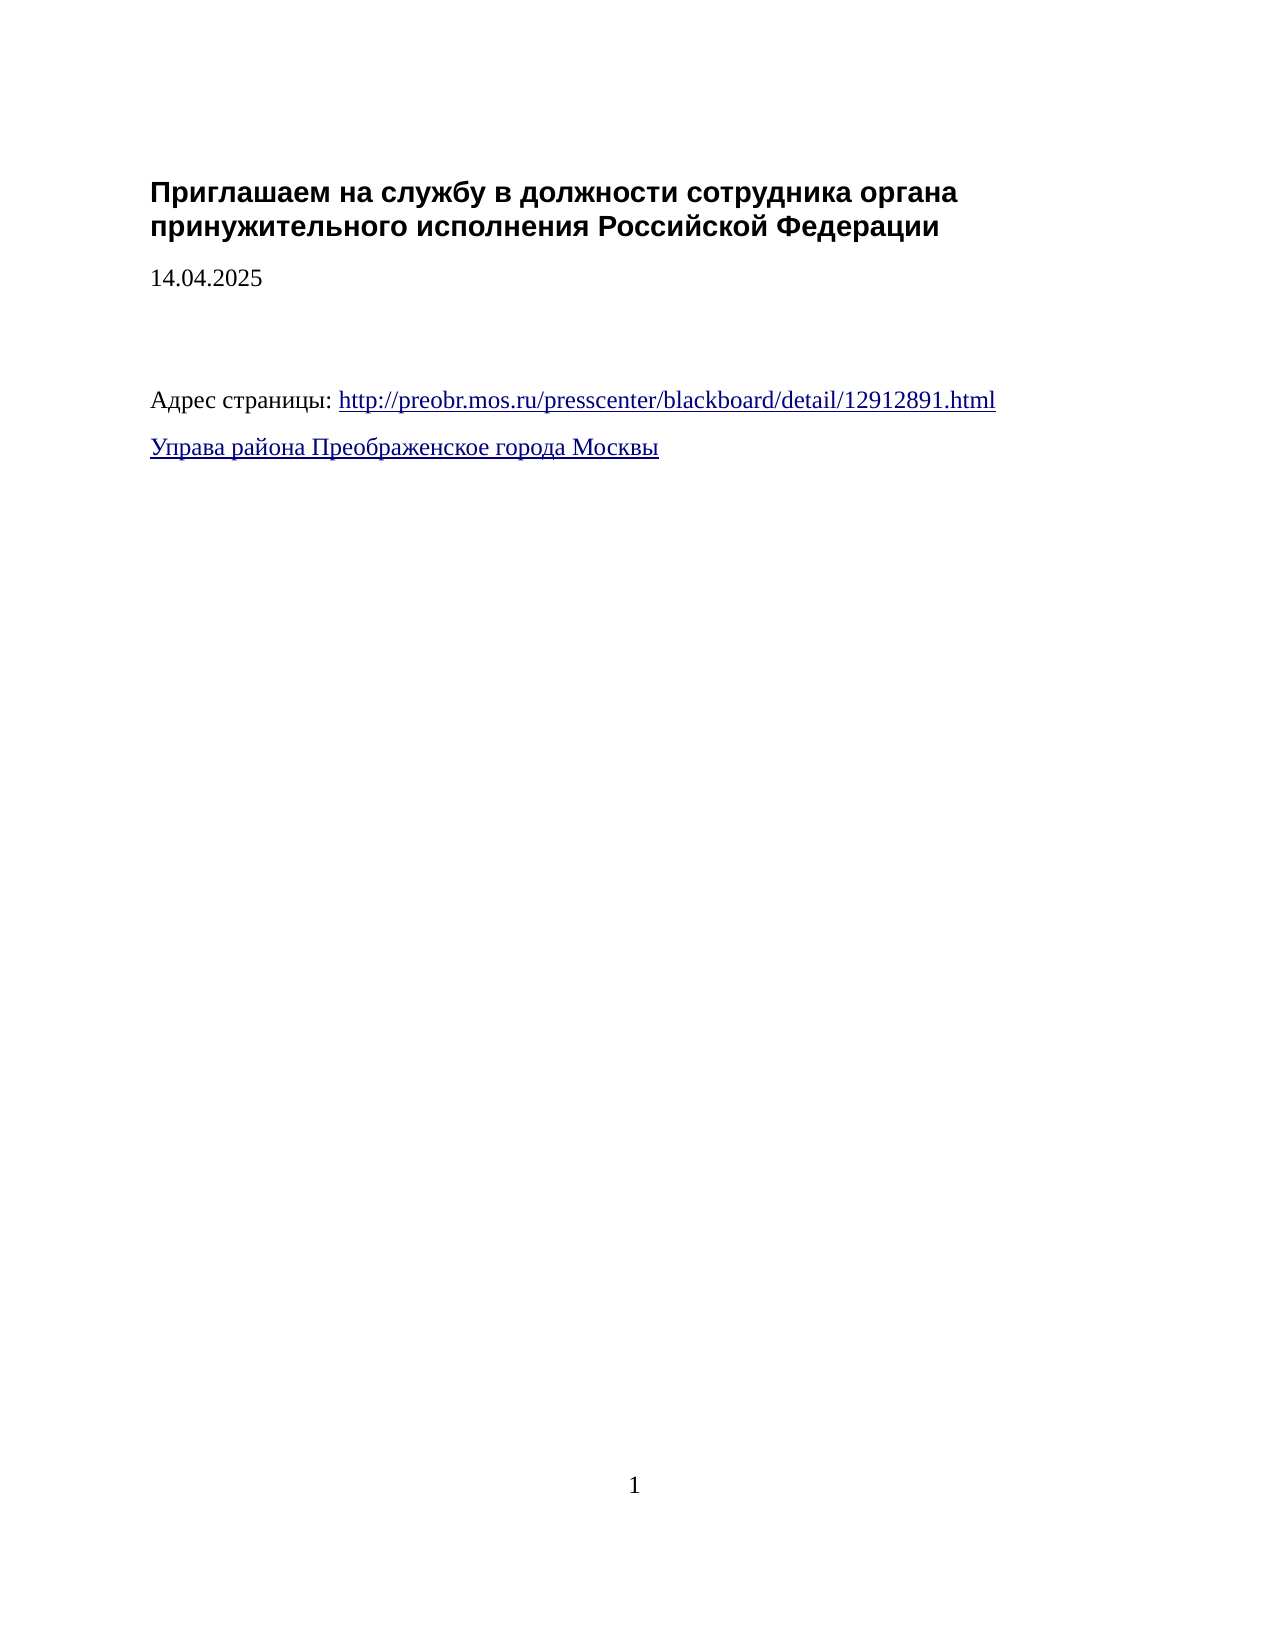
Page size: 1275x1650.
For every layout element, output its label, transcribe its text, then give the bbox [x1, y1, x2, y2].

subtitle Приглашаем на службу в должности сотрудника органа принужительного исполнения Российской Федерации [150, 175, 1125, 242]
text 14.04.2025 [150, 263, 1125, 292]
text Адрес страницы: http://preobr.mos.ru/presscenter/blackboard/detail/12912891.html [150, 386, 1125, 414]
text Управа района Преображенское города Москвы [150, 432, 1125, 461]
